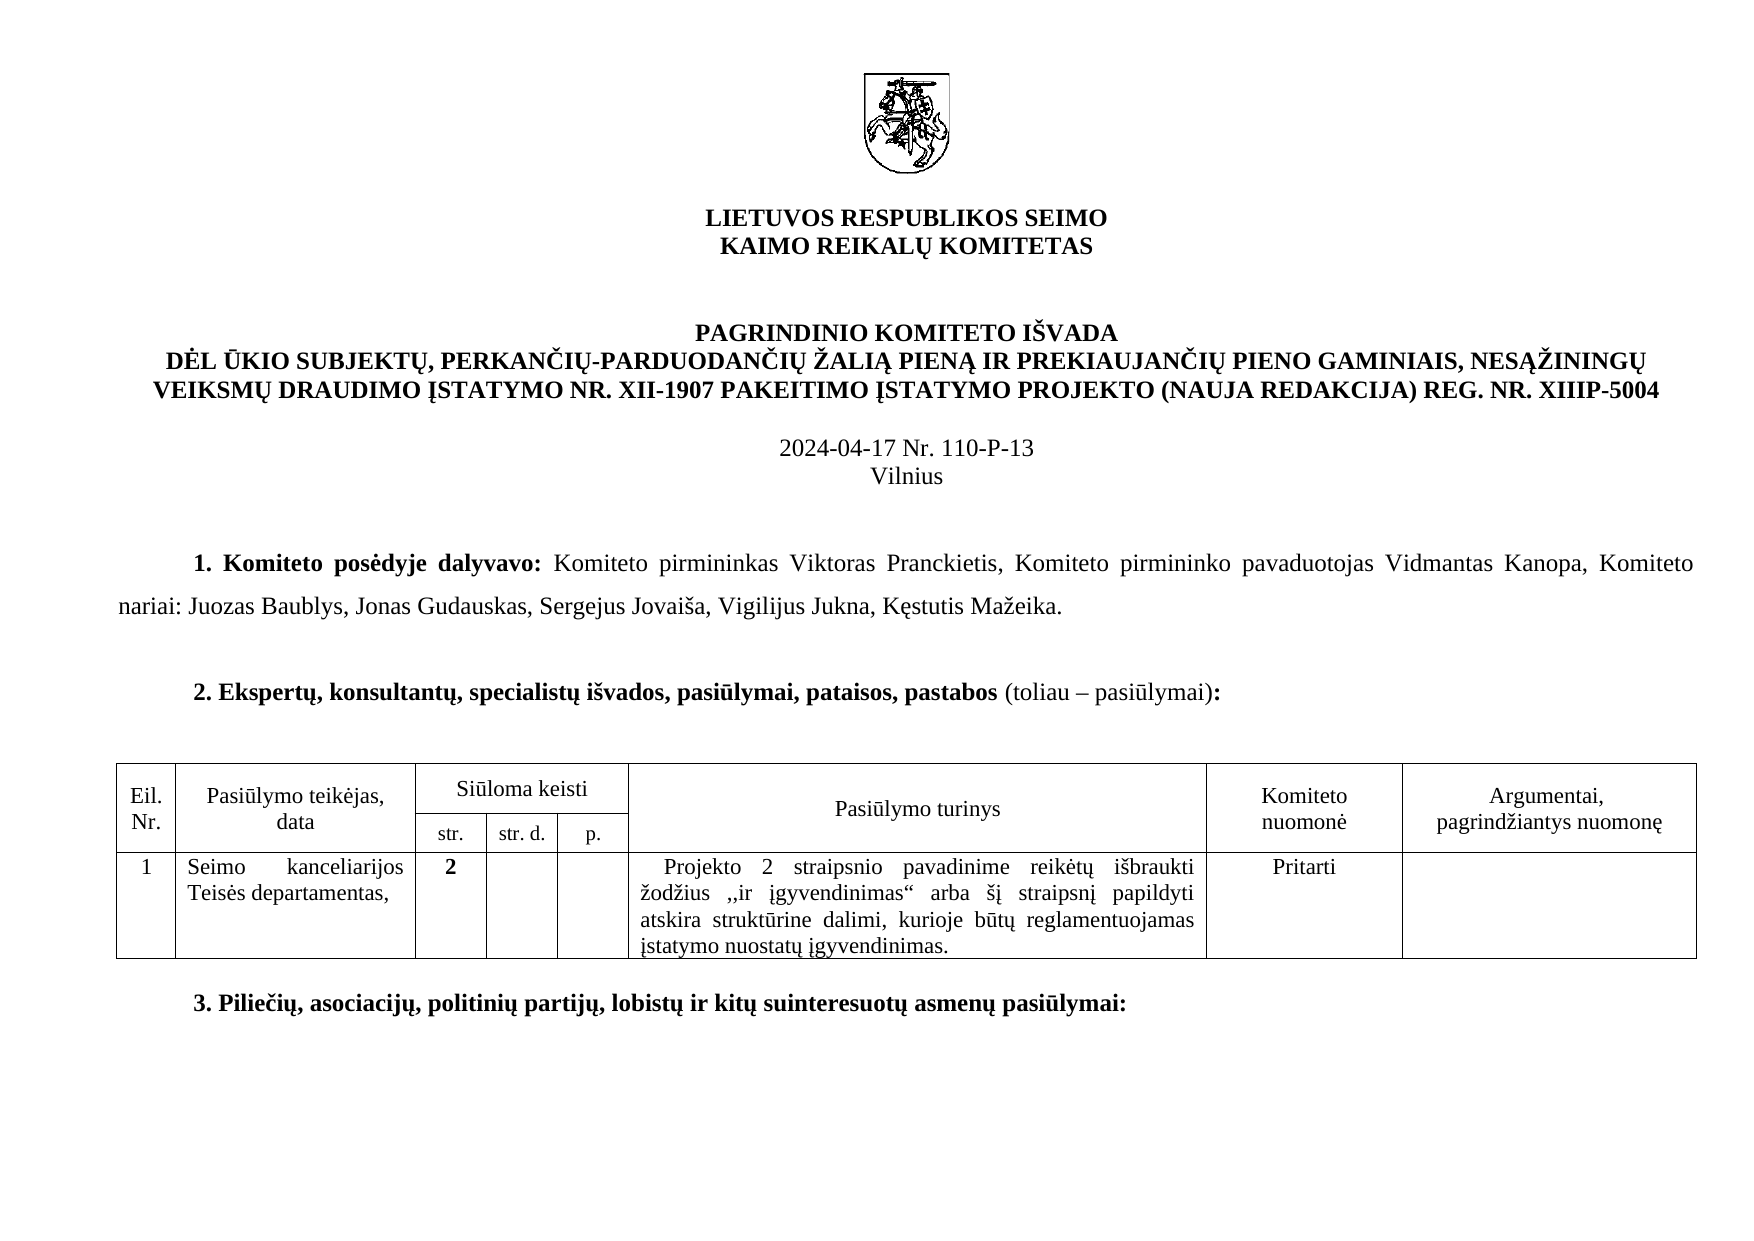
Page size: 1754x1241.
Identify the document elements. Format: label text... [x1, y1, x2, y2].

text LIETUVOS RESPUBLIKOS SEIMO [118, 203, 1695, 231]
subtitle DĖL Ūkio subjektų, perkančių-parduodančių žalią pieną ir prekiaujančių pieno gaminiais, nesąžiningų veiksmų draudimo įstatymo Nr. XII-1907 pakeitimo įstatymo projekto (nauja redakcija) reg. nr. XIIIP-5004 [118, 346, 1695, 404]
table_cell str. [416, 814, 486, 852]
text Vilnius [118, 461, 1695, 490]
table_header Argumentai, pagrindžiantys nuomonę [1403, 764, 1696, 852]
subtitle PAGRINDINIO KOMITETO IŠVADA [118, 318, 1695, 346]
table_cell Seimo kanceliarijos Teisės departamentas, [176, 853, 415, 958]
table_cell Projekto 2 straipsnio pavadinime reikėtų išbraukti žodžius ,,ir įgyvendinimas“ arba šį straipsnį papildyti atskira struktūrine dalimi, kurioje būtų reglamentuojamas įstatymo nuostatų įgyvendinimas. [629, 853, 1206, 958]
text 1. Komiteto posėdyje dalyvavo: Komiteto pirmininkas Viktoras Pranckietis, Komiteto pirmininko pavaduotojas Vidmantas Kanopa, Komiteto nariai: Juozas Baublys, Jonas Gudauskas, Sergejus Jovaiša, Vigilijus Jukna, Kęstutis Mažeika. [118, 548, 1695, 619]
table_cell Pritarti [1207, 853, 1402, 958]
subtitle 2. Ekspertų, konsultantų, specialistų išvados, pasiūlymai, pataisos, pastabos (toliau – pasiūlymai): [118, 677, 1695, 706]
table_cell 1 [117, 853, 175, 958]
text kaimo reikalų komitetas [118, 231, 1695, 260]
subtitle 3. Piliečių, asociacijų, politinių partijų, lobistų ir kitų suinteresuotų asmenų pasiūlymai: [118, 988, 1695, 1017]
text 2024-04-17 Nr. 110-P-13 [118, 433, 1695, 461]
table_cell 2 [416, 853, 486, 958]
table_cell [1403, 853, 1696, 958]
table_cell [558, 853, 628, 958]
table_header Pasiūlymo turinys [629, 764, 1206, 852]
table_cell str. d. [487, 814, 557, 852]
table_cell p. [558, 814, 628, 852]
table_header Pasiūlymo teikėjas, data [176, 764, 415, 852]
table_cell [487, 853, 557, 958]
table_header Eil. Nr. [117, 764, 175, 852]
table_header Komiteto nuomonė [1207, 764, 1402, 852]
table_header Siūloma keisti [416, 764, 628, 812]
